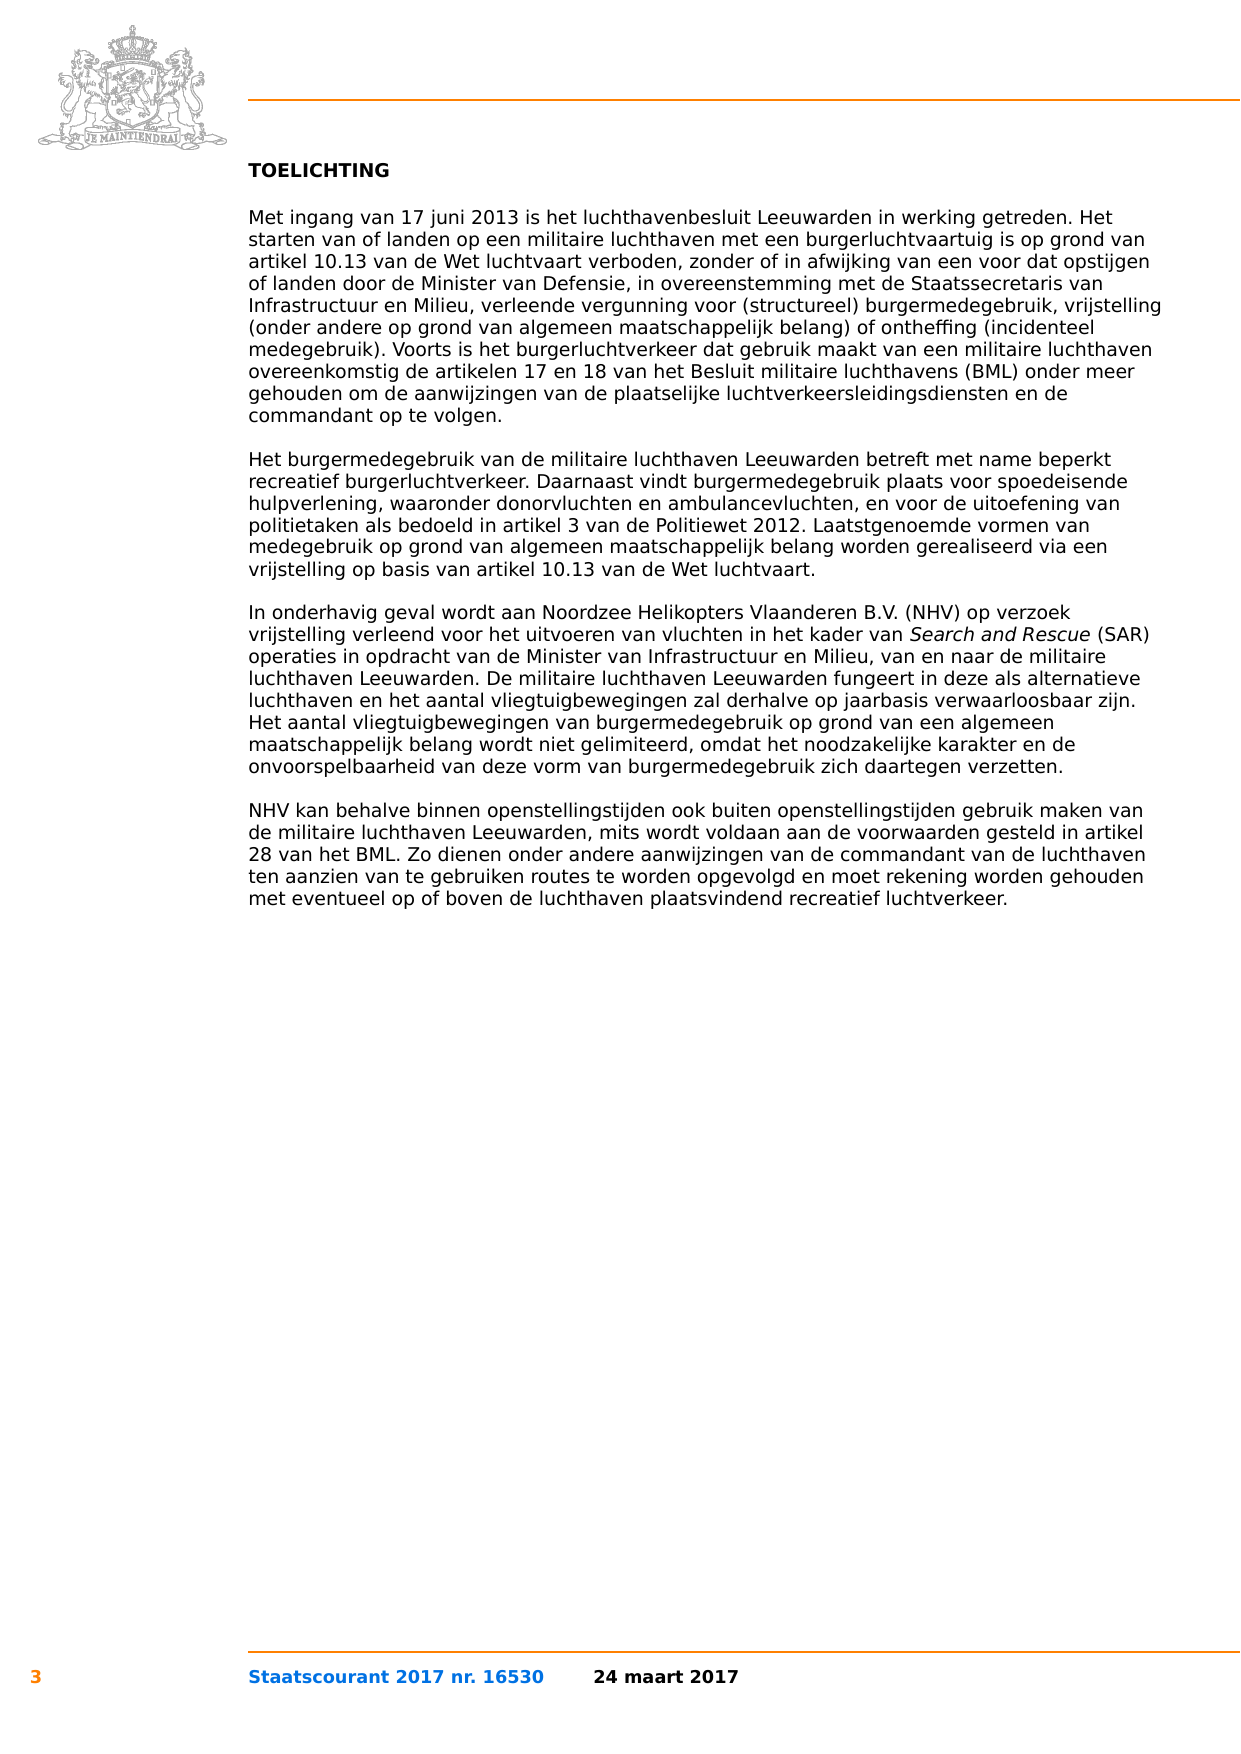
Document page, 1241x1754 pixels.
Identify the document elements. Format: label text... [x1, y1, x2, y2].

text NHV kan behalve binnen openstellingstijden ook buiten openstellingstijden gebruik maken van de militaire luchthaven Leeuwarden, mits wordt voldaan aan de voorwaarden gesteld in artikel 28 van het BML. Zo dienen onder andere aanwijzingen van de commandant van de luchthaven ten aanzien van te gebruiken routes te worden opgevolgd en moet rekening worden gehouden met eventueel op of boven de luchthaven plaatsvindend recreatief luchtverkeer. [248, 800, 1163, 910]
text Met ingang van 17 juni 2013 is het luchthavenbesluit Leeuwarden in werking getreden. Het starten van of landen op een militaire luchthaven met een burgerluchtvaartuig is op grond van artikel 10.13 van de Wet luchtvaart verboden, zonder of in afwijking van een voor dat opstijgen of landen door de Minister van Defensie, in overeenstemming met de Staatssecretaris van Infrastructuur en Milieu, verleende vergunning voor (structureel) burgermedegebruik, vrijstelling (onder andere op grond van algemeen maatschappelijk belang) of ontheffing (incidenteel medegebruik). Voorts is het burgerluchtverkeer dat gebruik maakt van een militaire luchthaven overeenkomstig de artikelen 17 en 18 van het Besluit militaire luchthavens (BML) onder meer gehouden om de aanwijzingen van de plaatselijke luchtverkeersleidingsdiensten en de commandant op te volgen. [248, 207, 1163, 427]
subtitle TOELICHTING [248, 160, 1163, 182]
picture [38, 25, 227, 150]
text Het burgermedegebruik van de militaire luchthaven Leeuwarden betreft met name beperkt recreatief burgerluchtverkeer. Daarnaast vindt burgermedegebruik plaats voor spoedeisende hulpverlening, waaronder donorvluchten en ambulancevluchten, en voor de uitoefening van politietaken als bedoeld in artikel 3 van de Politiewet 2012. Laatstgenoemde vormen van medegebruik op grond van algemeen maatschappelijk belang worden gerealiseerd via een vrijstelling op basis van artikel 10.13 van de Wet luchtvaart. [248, 448, 1163, 580]
text In onderhavig geval wordt aan Noordzee Helikopters Vlaanderen B.V. (NHV) op verzoek vrijstelling verleend voor het uitvoeren van vluchten in het kader van Search and Rescue (SAR) operaties in opdracht van de Minister van Infrastructuur en Milieu, van en naar de militaire luchthaven Leeuwarden. De militaire luchthaven Leeuwarden fungeert in deze als alternatieve luchthaven en het aantal vliegtuigbewegingen zal derhalve op jaarbasis verwaarloosbaar zijn. Het aantal vliegtuigbewegingen van burgermedegebruik op grond van een algemeen maatschappelijk belang wordt niet gelimiteerd, omdat het noodzakelijke karakter en de onvoorspelbaarheid van deze vorm van burgermedegebruik zich daartegen verzetten. [248, 602, 1163, 778]
